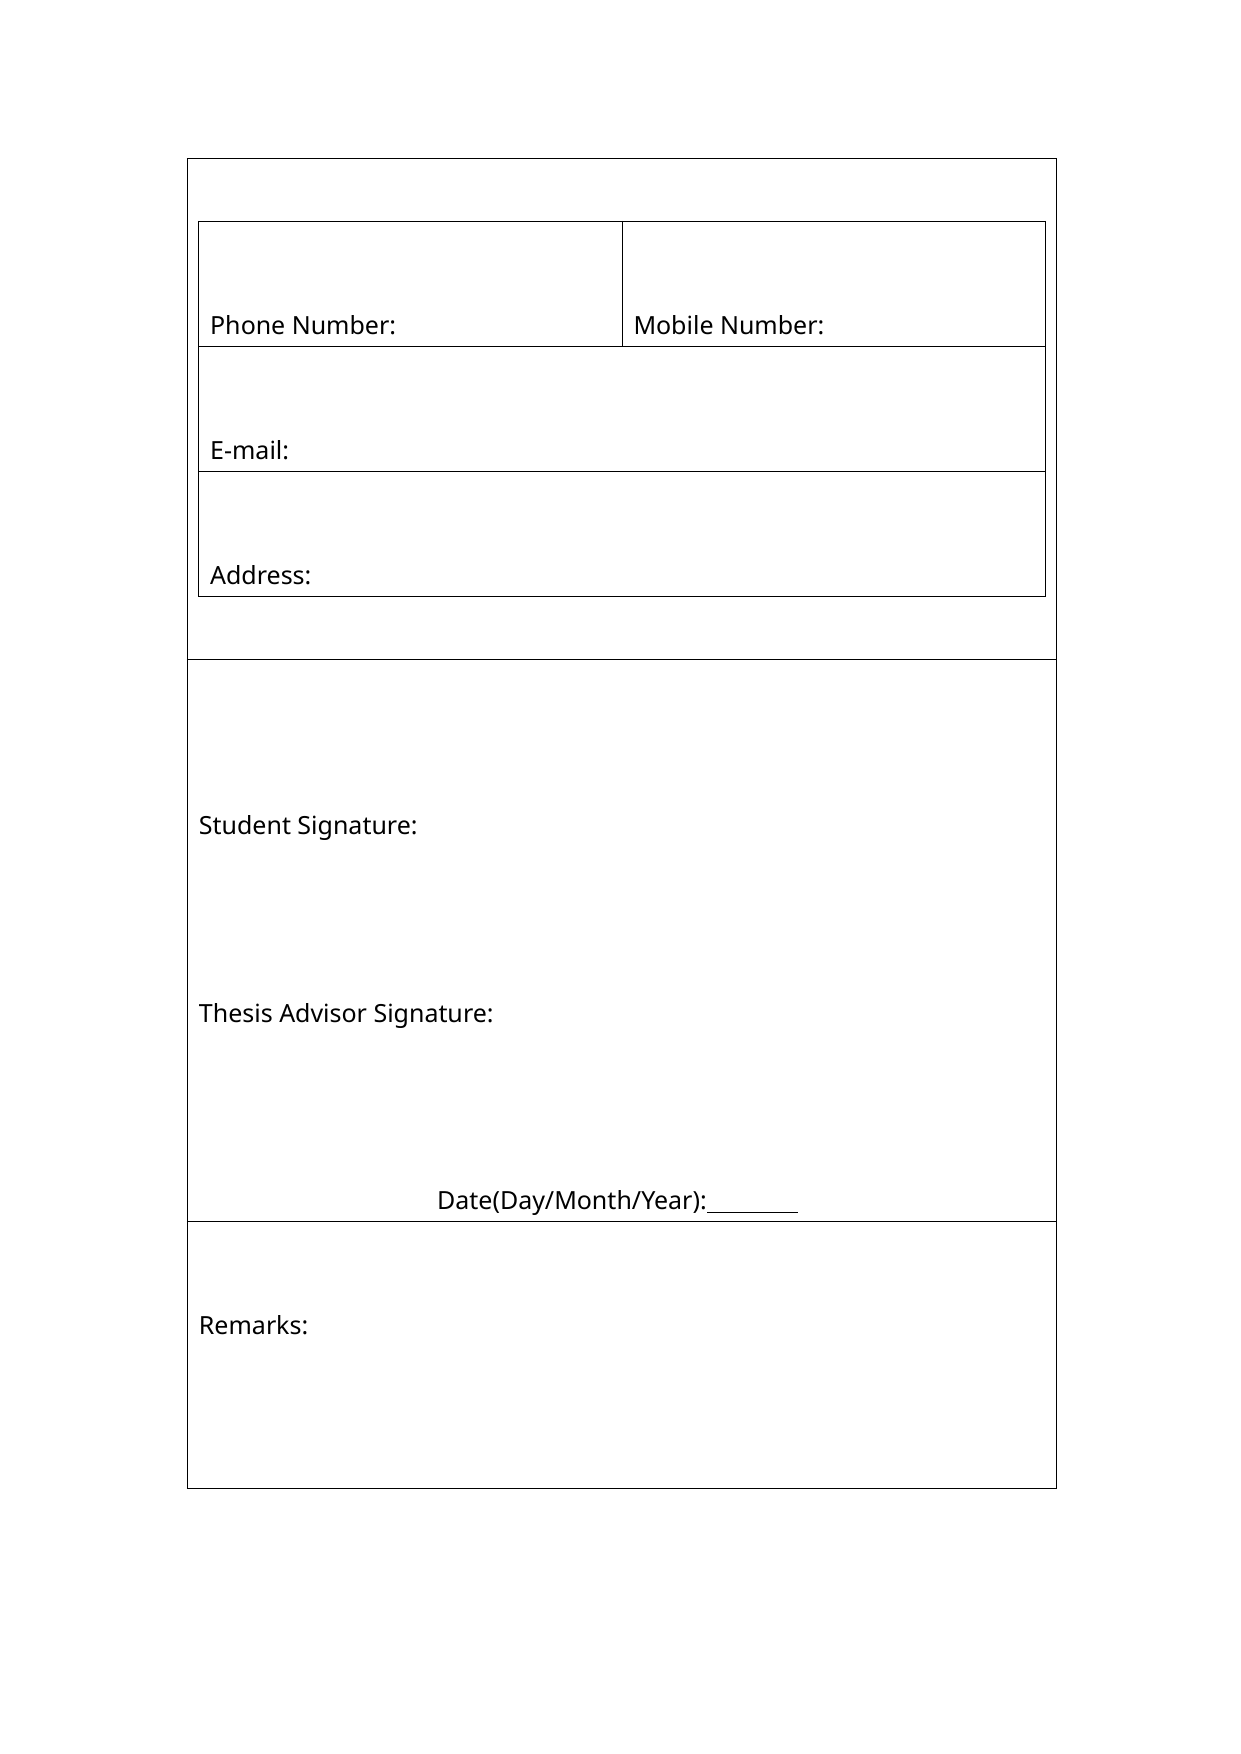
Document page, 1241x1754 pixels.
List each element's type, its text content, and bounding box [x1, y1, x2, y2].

table_cell [188, 159, 1056, 659]
table_cell E-mail: [199, 347, 1045, 471]
table_cell Mobile Number: [623, 222, 1045, 346]
table_cell Address: [199, 472, 1045, 596]
table_cell Remarks: [188, 1222, 1056, 1488]
table_cell Phone Number: [199, 222, 622, 346]
table_cell Student Signature: Thesis Advisor Signature: Date(Day/Month/Year): [188, 660, 1056, 1221]
